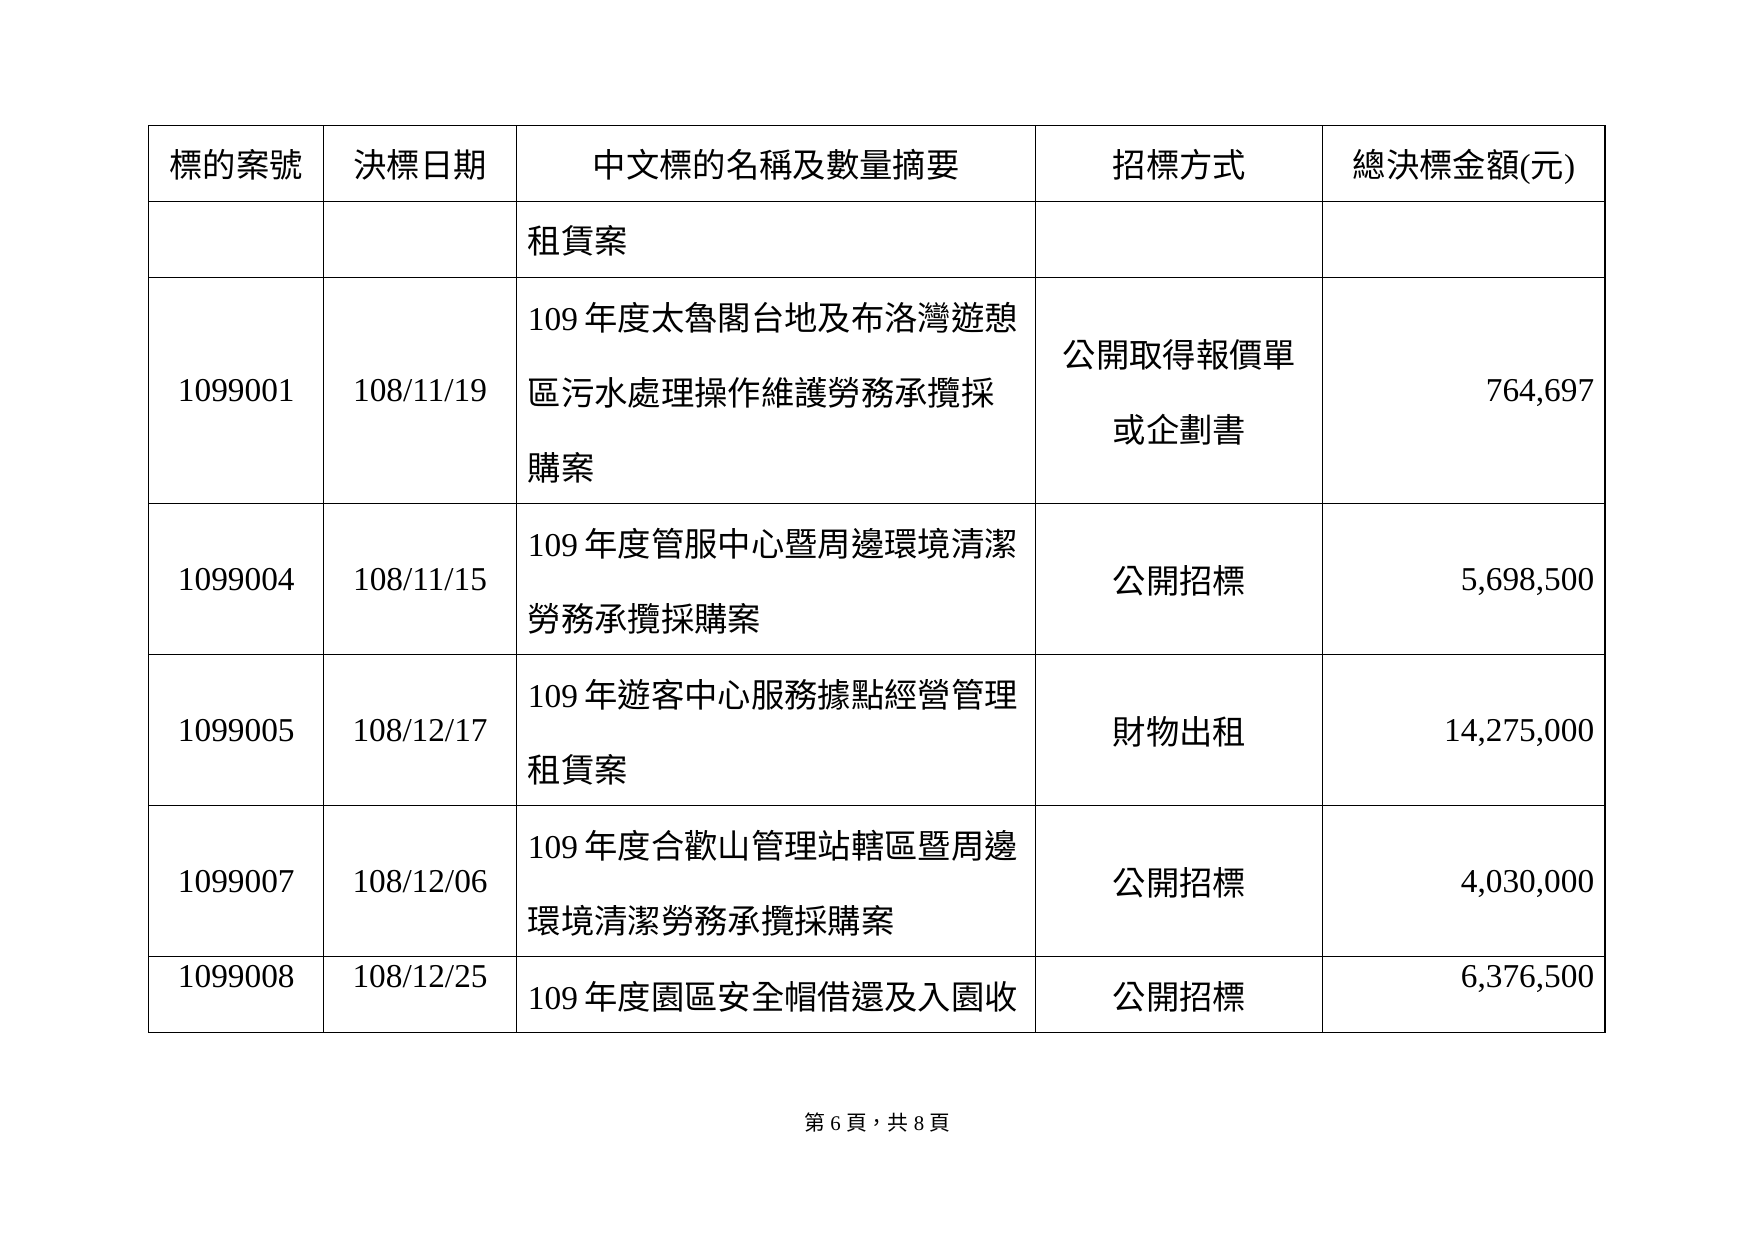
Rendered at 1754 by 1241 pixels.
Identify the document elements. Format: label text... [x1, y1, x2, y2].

table_cell 109年度太魯閣台地及布洛灣遊憩區污水處理操作維護勞務承攬採購案 [517, 278, 1035, 503]
table_cell 6,376,500 [1323, 957, 1604, 1032]
table_cell 109年度園區安全帽借還及入園收 [517, 957, 1035, 1032]
table_cell 109年度管服中心暨周邊環境清潔勞務承攬採購案 [517, 504, 1035, 654]
table_cell 108/12/17 [324, 655, 516, 805]
table_cell [324, 202, 516, 277]
table_cell 1099004 [149, 504, 323, 654]
table_cell [149, 202, 323, 277]
table_header 總決標金額(元) [1323, 126, 1604, 201]
table_header 招標方式 [1036, 126, 1322, 201]
table_cell 租賃案 [517, 202, 1035, 277]
table_cell 109年遊客中心服務據點經營管理租賃案 [517, 655, 1035, 805]
table_cell [1036, 202, 1322, 277]
table_cell 公開取得報價單或企劃書 [1036, 278, 1322, 503]
table_cell 14,275,000 [1323, 655, 1604, 805]
table_cell 108/11/19 [324, 278, 516, 503]
table_header 標的案號 [149, 126, 323, 201]
table_cell 109年度合歡山管理站轄區暨周邊環境清潔勞務承攬採購案 [517, 806, 1035, 956]
table_cell 1099005 [149, 655, 323, 805]
table_header 決標日期 [324, 126, 516, 201]
table_cell 5,698,500 [1323, 504, 1604, 654]
table_cell 1099007 [149, 806, 323, 956]
table_cell 財物出租 [1036, 655, 1322, 805]
table_cell 公開招標 [1036, 806, 1322, 956]
table_cell 4,030,000 [1323, 806, 1604, 956]
table_cell 1099008 [149, 957, 323, 1032]
table_cell 公開招標 [1036, 957, 1322, 1032]
table_cell [1323, 202, 1604, 277]
table_cell 108/12/25 [324, 957, 516, 1032]
table_cell 108/11/15 [324, 504, 516, 654]
table_cell 1099001 [149, 278, 323, 503]
table_header 中文標的名稱及數量摘要 [517, 126, 1035, 201]
table_cell 764,697 [1323, 278, 1604, 503]
table_cell 108/12/06 [324, 806, 516, 956]
table_cell 公開招標 [1036, 504, 1322, 654]
